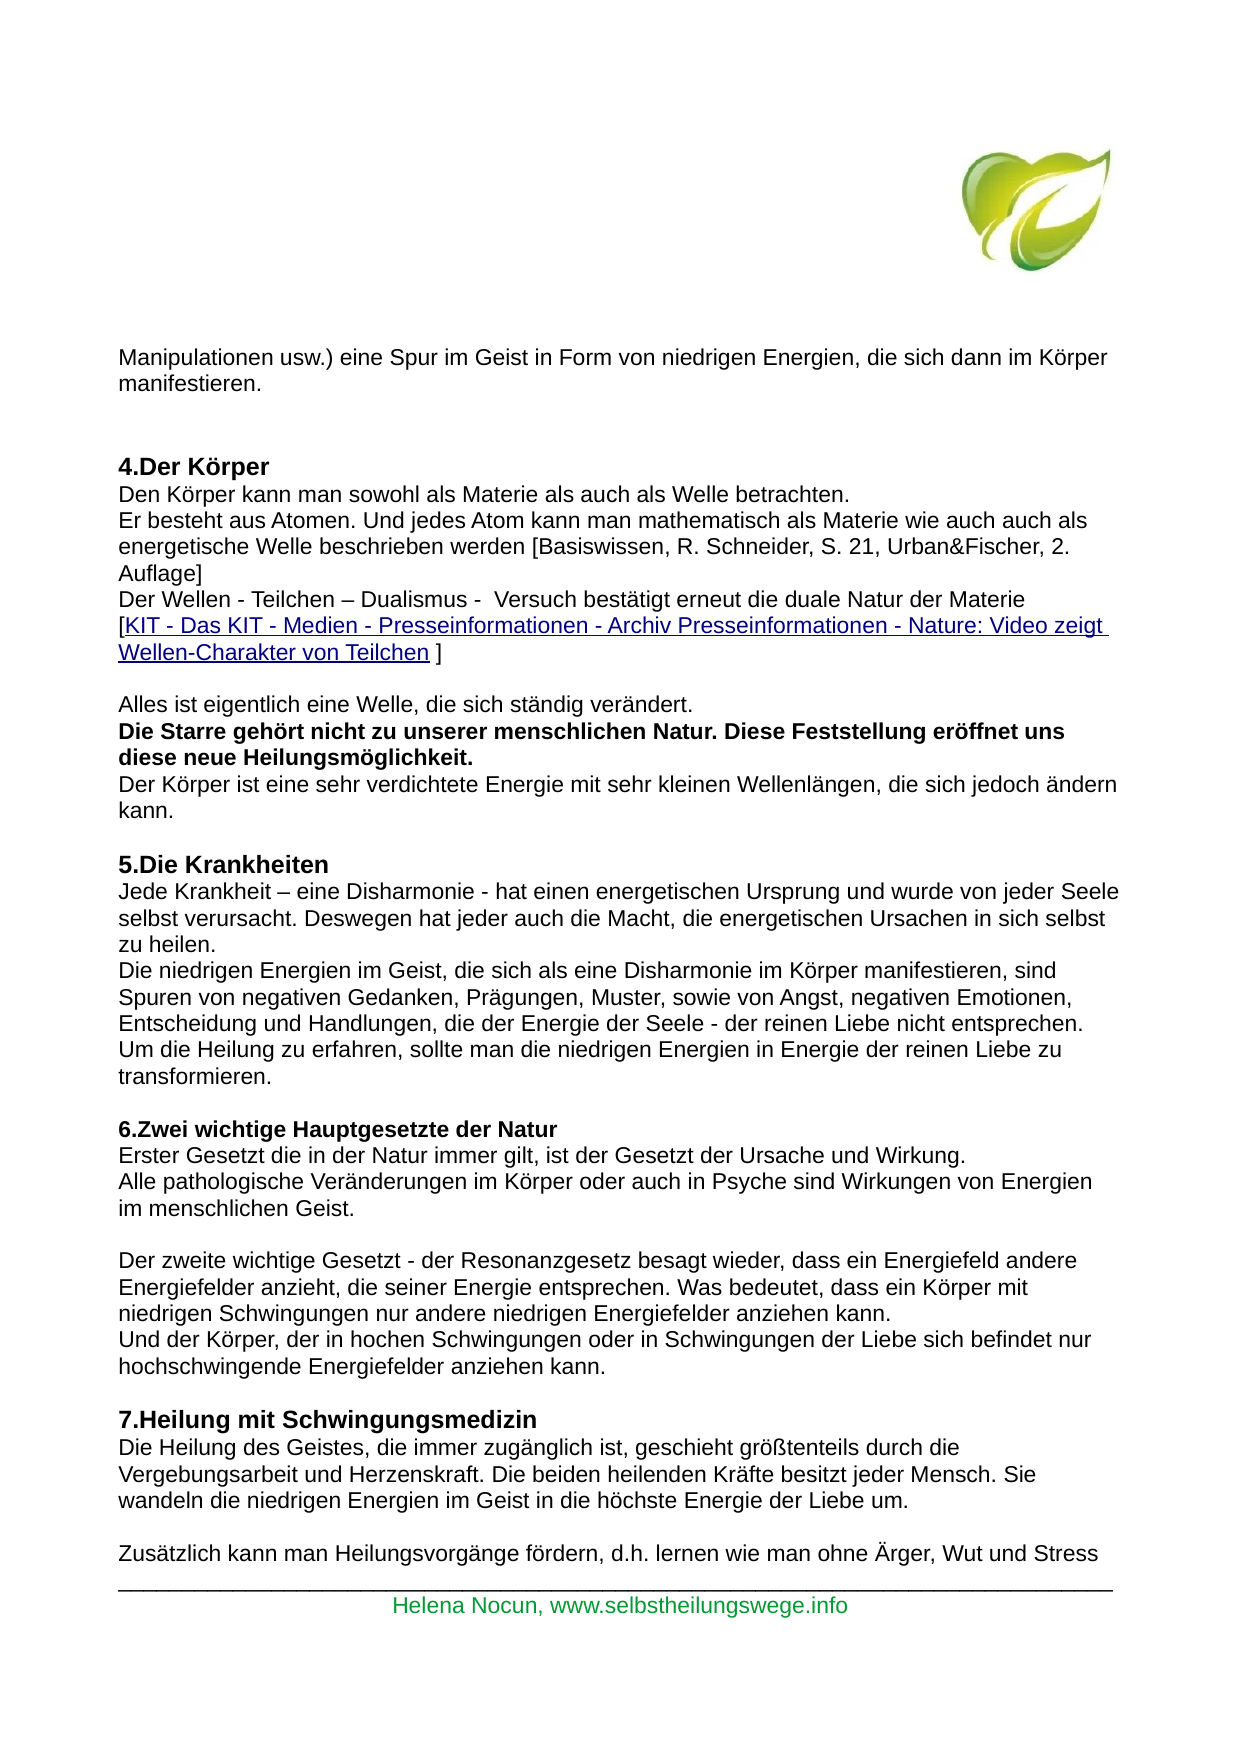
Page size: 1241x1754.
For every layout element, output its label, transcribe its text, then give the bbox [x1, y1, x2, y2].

text ______________________________________________________________________________ [118, 1566, 1122, 1592]
text 4.Der Körper [118, 452, 1122, 481]
text Die Starre gehört nicht zu unserer menschlichen Natur. Diese Feststellung eröffnet uns diese neue Heilungsmöglichkeit. [118, 718, 1122, 771]
text Helena Nocun, www.selbstheilungswege.info [118, 1592, 1122, 1619]
text Die Heilung des Geistes, die immer zugänglich ist, geschieht größtenteils durch die Vergebungsarbeit und Herzenskraft. Die beiden heilenden Kräfte besitzt jeder Mensch. Sie wandeln die niedrigen Energien im Geist in die höchste Energie der Liebe um. [118, 1434, 1122, 1513]
text Erster Gesetzt die in der Natur immer gilt, ist der Gesetzt der Ursache und Wirkung. [118, 1142, 1122, 1168]
text Jede Krankheit – eine Disharmonie - hat einen energetischen Ursprung und wurde von jeder Seele selbst verursacht. Deswegen hat jeder auch die Macht, die energetischen Ursachen in sich selbst zu heilen. [118, 878, 1122, 957]
text Und der Körper, der in hochen Schwingungen oder in Schwingungen der Liebe sich befindet nur hochschwingende Energiefelder anziehen kann. [118, 1326, 1122, 1379]
text Der zweite wichtige Gesetzt - der Resonanzgesetz besagt wieder, dass ein Energiefeld andere Energiefelder anzieht, die seiner Energie entsprechen. Was bedeutet, dass ein Körper mit niedrigen Schwingungen nur andere niedrigen Energiefelder anziehen kann. [118, 1247, 1122, 1326]
text Manipulationen usw.) eine Spur im Geist in Form von niedrigen Energien, die sich dann im Körper manifestieren. [118, 344, 1122, 397]
text Um die Heilung zu erfahren, sollte man die niedrigen Energien in Energie der reinen Liebe zu transformieren. [118, 1036, 1122, 1089]
text Alles ist eigentlich eine Welle, die sich ständig verändert. [118, 691, 1122, 718]
text Er besteht aus Atomen. Und jedes Atom kann man mathematisch als Materie wie auch auch als energetische Welle beschrieben werden [Basiswissen, R. Schneider, S. 21, Urban&Fischer, 2. Auflage] [118, 507, 1122, 586]
text Den Körper kann man sowohl als Materie als auch als Welle betrachten. [118, 481, 1122, 507]
picture [933, 118, 1125, 318]
text 5.Die Krankheiten [118, 849, 1122, 878]
text Die niedrigen Energien im Geist, die sich als eine Disharmonie im Körper manifestieren, sind Spuren von negativen Gedanken, Prägungen, Muster, sowie von Angst, negativen Emotionen, Entscheidung und Handlungen, die der Energie der Seele - der reinen Liebe nicht entsprechen. [118, 957, 1122, 1036]
text [KIT - Das KIT - Medien - Presseinformationen - Archiv Presseinformationen - Nature: Video zeigt Wellen-Charakter von Teilchen ] [118, 612, 1122, 665]
text Zusätzlich kann man Heilungsvorgänge fördern, d.h. lernen wie man ohne Ärger, Wut und Stress [118, 1539, 1122, 1566]
text Der Körper ist eine sehr verdichtete Energie mit sehr kleinen Wellenlängen, die sich jedoch ändern kann. [118, 771, 1122, 823]
text 6.Zwei wichtige Hauptgesetzte der Natur [118, 1116, 1122, 1142]
text Alle pathologische Veränderungen im Körper oder auch in Psyche sind Wirkungen von Energien im menschlichen Geist. [118, 1168, 1122, 1221]
text 7.Heilung mit Schwingungsmedizin [118, 1405, 1122, 1434]
text Der Wellen - Teilchen – Dualismus - Versuch bestätigt erneut die duale Natur der Materie [118, 586, 1122, 612]
